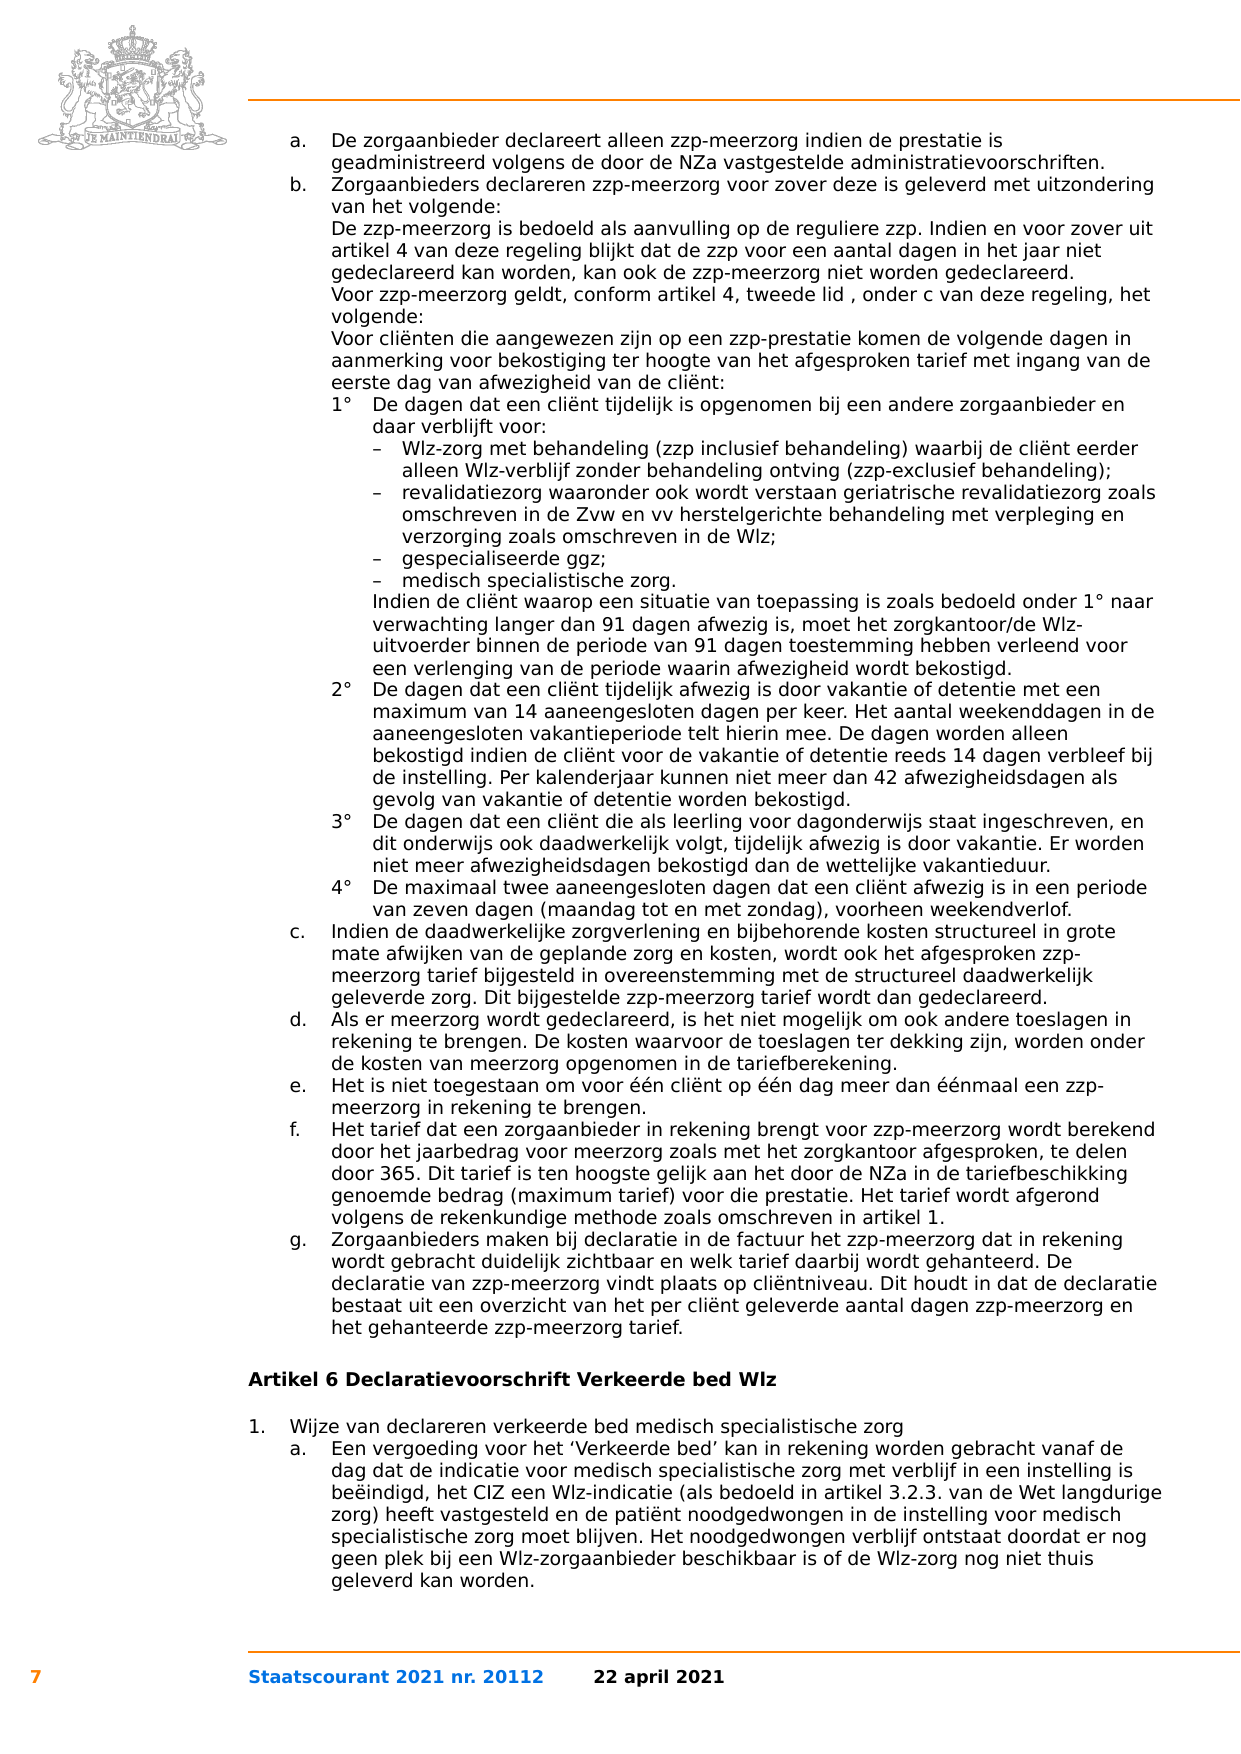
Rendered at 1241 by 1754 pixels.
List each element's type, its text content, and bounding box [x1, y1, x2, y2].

text c. Indien de daadwerkelijke zorgverlening en bijbehorende kosten structureel in grote mate afwijken van de geplande zorg en kosten, wordt ook het afgesproken zzp-meerzorg tarief bijgesteld in overeenstemming met de structureel daadwerkelijk geleverde zorg. Dit bijgestelde zzp-meerzorg tarief wordt dan gedeclareerd. [289, 921, 1163, 1009]
text Voor cliënten die aangewezen zijn op een zzp-prestatie komen de volgende dagen in aanmerking voor bekostiging ter hoogte van het afgesproken tarief met ingang van de eerste dag van afwezigheid van de cliënt: [331, 328, 1163, 394]
picture [38, 25, 227, 150]
subtitle Artikel 6 Declaratievoorschrift Verkeerde bed Wlz [248, 1369, 1163, 1391]
text – medisch specialistische zorg. [372, 569, 1163, 591]
text 2° De dagen dat een cliënt tijdelijk afwezig is door vakantie of detentie met een maximum van 14 aaneengesloten dagen per keer. Het aantal weekenddagen in de aaneengesloten vakantieperiode telt hierin mee. De dagen worden alleen bekostigd indien de cliënt voor de vakantie of detentie reeds 14 dagen verbleef bij de instelling. Per kalenderjaar kunnen niet meer dan 42 afwezigheidsdagen als gevolg van vakantie of detentie worden bekostigd. [331, 679, 1163, 811]
text a. Een vergoeding voor het ‘Verkeerde bed’ kan in rekening worden gebracht vanaf de dag dat de indicatie voor medisch specialistische zorg met verblijf in een instelling is beëindigd, het CIZ een Wlz-indicatie (als bedoeld in artikel 3.2.3. van de Wet langdurige zorg) heeft vastgesteld en de patiënt noodgedwongen in de instelling voor medisch specialistische zorg moet blijven. Het noodgedwongen verblijf ontstaat doordat er nog geen plek bij een Wlz-zorgaanbieder beschikbaar is of de Wlz-zorg nog niet thuis geleverd kan worden. [289, 1438, 1163, 1592]
text – gespecialiseerde ggz; [372, 547, 1163, 569]
text a. De zorgaanbieder declareert alleen zzp-meerzorg indien de prestatie is geadministreerd volgens de door de NZa vastgestelde administratievoorschriften. [289, 130, 1163, 174]
text b. Zorgaanbieders declareren zzp-meerzorg voor zover deze is geleverd met uitzondering van het volgende: [289, 174, 1163, 218]
text – Wlz-zorg met behandeling (zzp inclusief behandeling) waarbij de cliënt eerder alleen Wlz-verblijf zonder behandeling ontving (zzp-exclusief behandeling); [372, 438, 1163, 482]
text g. Zorgaanbieders maken bij declaratie in de factuur het zzp-meerzorg dat in rekening wordt gebracht duidelijk zichtbaar en welk tarief daarbij wordt gehanteerd. De declaratie van zzp-meerzorg vindt plaats op cliëntniveau. Dit houdt in dat de declaratie bestaat uit een overzicht van het per cliënt geleverde aantal dagen zzp-meerzorg en het gehanteerde zzp-meerzorg tarief. [289, 1229, 1163, 1339]
text – revalidatiezorg waaronder ook wordt verstaan geriatrische revalidatiezorg zoals omschreven in de Zvw en vv herstelgerichte behandeling met verpleging en verzorging zoals omschreven in de Wlz; [372, 482, 1163, 547]
text Voor zzp-meerzorg geldt, conform artikel 4, tweede lid , onder c van deze regeling, het volgende: [331, 284, 1163, 328]
text 3° De dagen dat een cliënt die als leerling voor dagonderwijs staat ingeschreven, en dit onderwijs ook daadwerkelijk volgt, tijdelijk afwezig is door vakantie. Er worden niet meer afwezigheidsdagen bekostigd dan de wettelijke vakantieduur. [331, 811, 1163, 877]
text e. Het is niet toegestaan om voor één cliënt op één dag meer dan éénmaal een zzp-meerzorg in rekening te brengen. [289, 1075, 1163, 1119]
text 1° De dagen dat een cliënt tijdelijk is opgenomen bij een andere zorgaanbieder en daar verblijft voor: [331, 394, 1163, 438]
text f. Het tarief dat een zorgaanbieder in rekening brengt voor zzp-meerzorg wordt berekend door het jaarbedrag voor meerzorg zoals met het zorgkantoor afgesproken, te delen door 365. Dit tarief is ten hoogste gelijk aan het door de NZa in de tariefbeschikking genoemde bedrag (maximum tarief) voor die prestatie. Het tarief wordt afgerond volgens de rekenkundige methode zoals omschreven in artikel 1. [289, 1119, 1163, 1229]
text 1. Wijze van declareren verkeerde bed medisch specialistische zorg [248, 1416, 1163, 1438]
text De zzp-meerzorg is bedoeld als aanvulling op de reguliere zzp. Indien en voor zover uit artikel 4 van deze regeling blijkt dat de zzp voor een aantal dagen in het jaar niet gedeclareerd kan worden, kan ook de zzp-meerzorg niet worden gedeclareerd. [331, 218, 1163, 284]
text d. Als er meerzorg wordt gedeclareerd, is het niet mogelijk om ook andere toeslagen in rekening te brengen. De kosten waarvoor de toeslagen ter dekking zijn, worden onder de kosten van meerzorg opgenomen in de tariefberekening. [289, 1009, 1163, 1075]
text Indien de cliënt waarop een situatie van toepassing is zoals bedoeld onder 1° naar verwachting langer dan 91 dagen afwezig is, moet het zorgkantoor/de Wlz-uitvoerder binnen de periode van 91 dagen toestemming hebben verleend voor een verlenging van de periode waarin afwezigheid wordt bekostigd. [372, 591, 1163, 679]
text 4° De maximaal twee aaneengesloten dagen dat een cliënt afwezig is in een periode van zeven dagen (maandag tot en met zondag), voorheen weekendverlof. [331, 877, 1163, 921]
